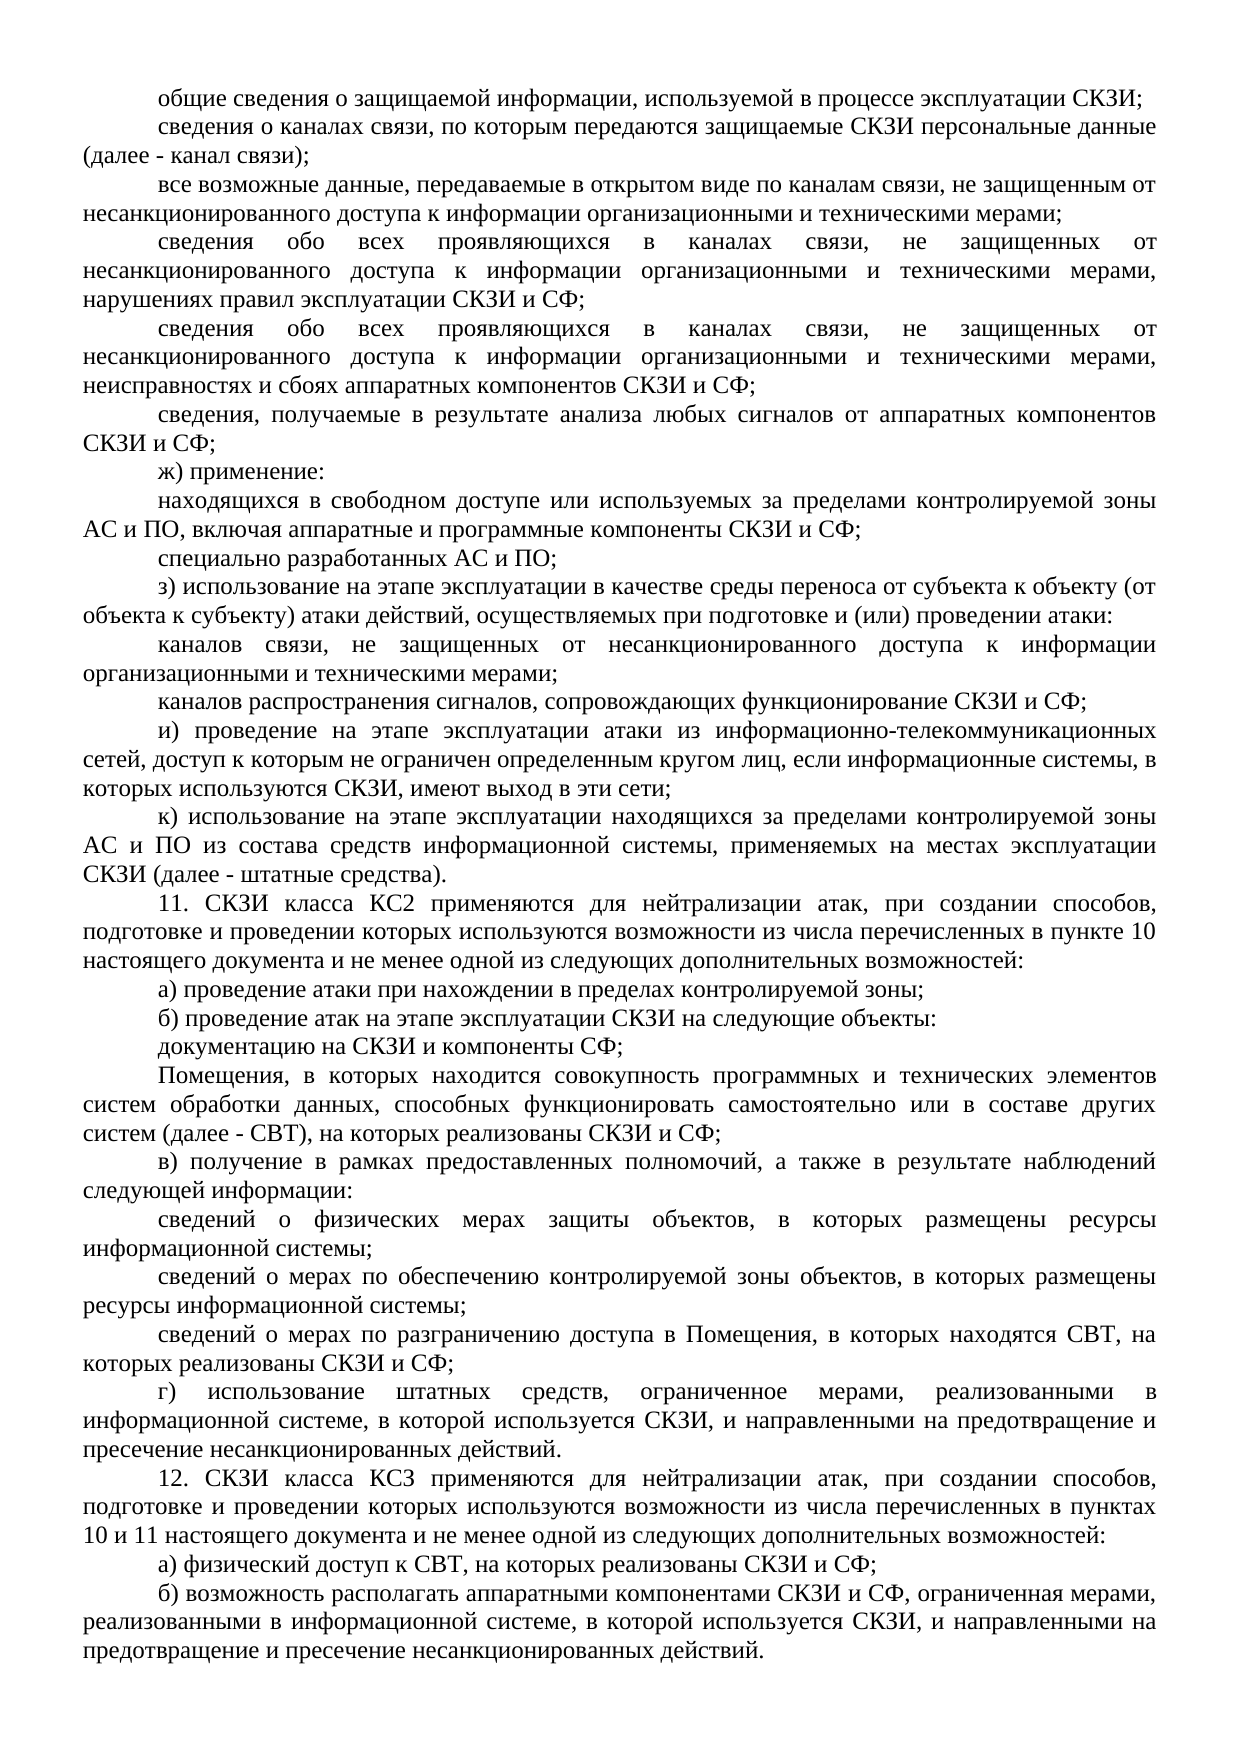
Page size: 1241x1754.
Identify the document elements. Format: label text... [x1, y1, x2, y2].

text 11. СКЗИ класса КС2 применяются для нейтрализации атак, при создании способов, подготовке и проведении которых используются возможности из числа перечисленных в пункте 10 настоящего документа и не менее одной из следующих дополнительных возможностей: [83, 888, 1157, 974]
text сведения, получаемые в результате анализа любых сигналов от аппаратных компонентов СКЗИ и СФ; [83, 399, 1157, 456]
text б) проведение атак на этапе эксплуатации СКЗИ на следующие объекты: [83, 1003, 1157, 1031]
text к) использование на этапе эксплуатации находящихся за пределами контролируемой зоны АС и ПО из состава средств информационной системы, применяемых на местах эксплуатации СКЗИ (далее - штатные средства). [83, 801, 1157, 888]
text Помещения, в которых находится совокупность программных и технических элементов систем обработки данных, способных функционировать самостоятельно или в составе других систем (далее - СВТ), на которых реализованы СКЗИ и СФ; [83, 1060, 1157, 1146]
text сведений о мерах по обеспечению контролируемой зоны объектов, в которых размещены ресурсы информационной системы; [83, 1261, 1157, 1319]
text з) использование на этапе эксплуатации в качестве среды переноса от субъекта к объекту (от объекта к субъекту) атаки действий, осуществляемых при подготовке и (или) проведении атаки: [83, 571, 1157, 629]
text сведения обо всех проявляющихся в каналах связи, не защищенных от несанкционированного доступа к информации организационными и техническими мерами, нарушениях правил эксплуатации СКЗИ и СФ; [83, 226, 1157, 313]
text г) использование штатных средств, ограниченное мерами, реализованными в информационной системе, в которой используется СКЗИ, и направленными на предотвращение и пресечение несанкционированных действий. [83, 1376, 1157, 1463]
text каналов связи, не защищенных от несанкционированного доступа к информации организационными и техническими мерами; [83, 629, 1157, 686]
text все возможные данные, передаваемые в открытом виде по каналам связи, не защищенным от несанкционированного доступа к информации организационными и техническими мерами; [83, 169, 1157, 226]
text сведения обо всех проявляющихся в каналах связи, не защищенных от несанкционированного доступа к информации организационными и техническими мерами, неисправностях и сбоях аппаратных компонентов СКЗИ и СФ; [83, 313, 1157, 399]
text находящихся в свободном доступе или используемых за пределами контролируемой зоны АС и ПО, включая аппаратные и программные компоненты СКЗИ и СФ; [83, 485, 1157, 543]
text ж) применение: [83, 456, 1157, 485]
text каналов распространения сигналов, сопровождающих функционирование СКЗИ и СФ; [83, 686, 1157, 715]
text общие сведения о защищаемой информации, используемой в процессе эксплуатации СКЗИ; [83, 83, 1157, 111]
text и) проведение на этапе эксплуатации атаки из информационно-телекоммуникационных сетей, доступ к которым не ограничен определенным кругом лиц, если информационные системы, в которых используются СКЗИ, имеют выход в эти сети; [83, 715, 1157, 801]
text а) проведение атаки при нахождении в пределах контролируемой зоны; [83, 974, 1157, 1003]
text в) получение в рамках предоставленных полномочий, а также в результате наблюдений следующей информации: [83, 1146, 1157, 1204]
text документацию на СКЗИ и компоненты СФ; [83, 1031, 1157, 1060]
text сведения о каналах связи, по которым передаются защищаемые СКЗИ персональные данные (далее - канал связи); [83, 111, 1157, 169]
text специально разработанных АС и ПО; [83, 543, 1157, 571]
text б) возможность располагать аппаратными компонентами СКЗИ и СФ, ограниченная мерами, реализованными в информационной системе, в которой используется СКЗИ, и направленными на предотвращение и пресечение несанкционированных действий. [83, 1578, 1157, 1664]
text 12. СКЗИ класса КСЗ применяются для нейтрализации атак, при создании способов, подготовке и проведении которых используются возможности из числа перечисленных в пунктах 10 и 11 настоящего документа и не менее одной из следующих дополнительных возможностей: [83, 1463, 1157, 1549]
text сведений о мерах по разграничению доступа в Помещения, в которых находятся СВТ, на которых реализованы СКЗИ и СФ; [83, 1319, 1157, 1376]
text а) физический доступ к СВТ, на которых реализованы СКЗИ и СФ; [83, 1549, 1157, 1578]
text сведений о физических мерах защиты объектов, в которых размещены ресурсы информационной системы; [83, 1204, 1157, 1261]
